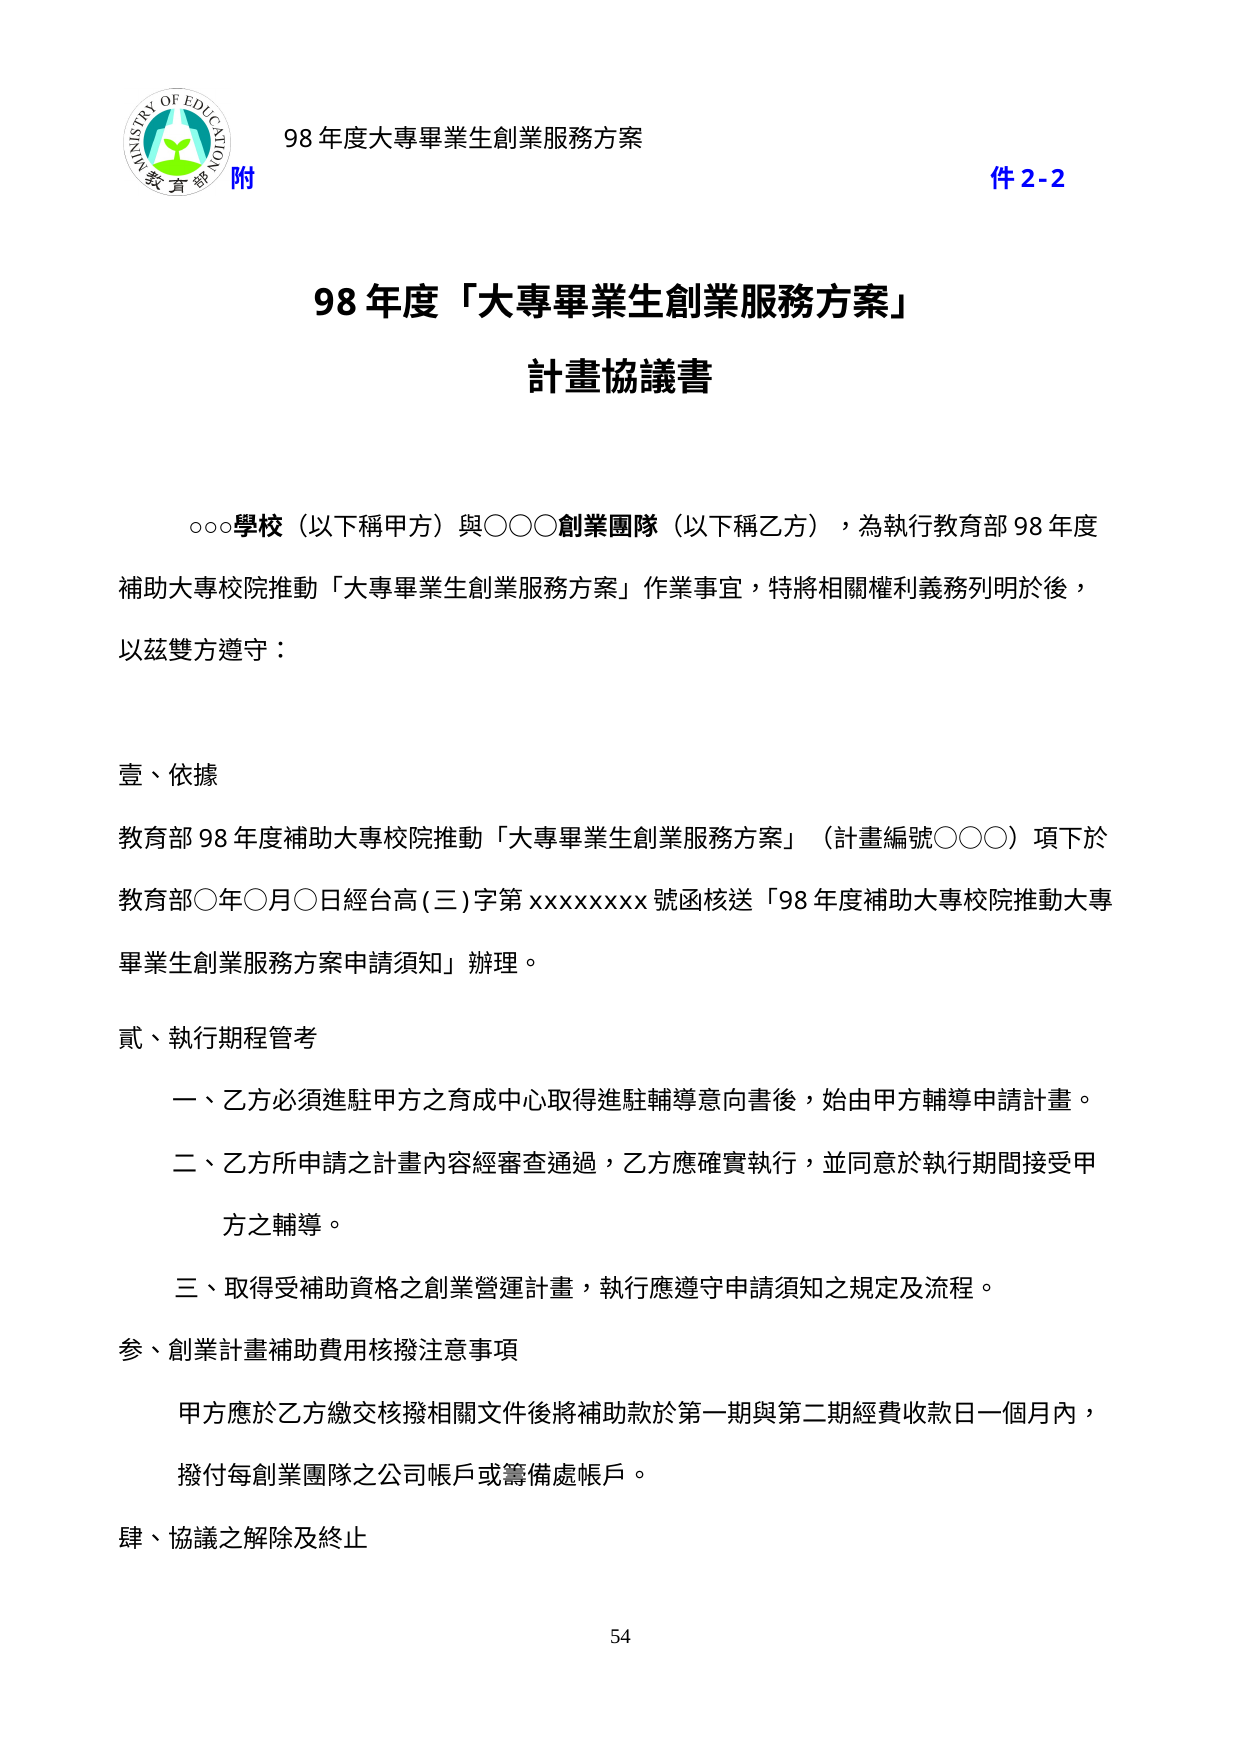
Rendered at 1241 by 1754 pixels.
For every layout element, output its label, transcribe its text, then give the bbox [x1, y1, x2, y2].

text 貳、執行期程管考 [118, 995, 1109, 1057]
text 肆、協議之解除及終止 [118, 1495, 1109, 1557]
text 甲方應於乙方繳交核撥相關文件後將補助款於第一期與第二期經費收款日一個月內，撥付每創業團隊之公司帳戶或籌備處帳戶。 [177, 1370, 1109, 1495]
text ○○○學校（以下稱甲方）與○○○創業團隊（以下稱乙方），為執行教育部98年度補助大專校院推動「大專畢業生創業服務方案」作業事宜，特將相關權利義務列明於後，以茲雙方遵守： [118, 482, 1109, 670]
text 三、取得受補助資格之創業營運計畫，執行應遵守申請須知之規定及流程。 [174, 1245, 1109, 1307]
text 98年度「大專畢業生創業服務方案」 [118, 257, 1122, 320]
text 壹、依據 [118, 732, 1109, 795]
text 参、創業計畫補助費用核撥注意事項 [118, 1307, 1109, 1370]
text 二、乙方所申請之計畫內容經審查通過，乙方應確實執行，並同意於執行期間接受甲方之輔導。 [173, 1120, 1109, 1245]
text 附件2-2 [231, 158, 1122, 194]
text [118, 158, 123, 194]
text 一、乙方必須進駐甲方之育成中心取得進駐輔導意向書後，始由甲方輔導申請計畫。 [173, 1057, 1109, 1120]
text 教育部98年度補助大專校院推動「大專畢業生創業服務方案」（計畫編號○○○）項下於教育部○年○月○日經台高(三)字第xxxxxxxx號函核送「98年度補助大專校院推動大專畢業生創業服務方案申請須知」辦理。 [118, 795, 1122, 982]
text 計畫協議書 [118, 332, 1122, 395]
